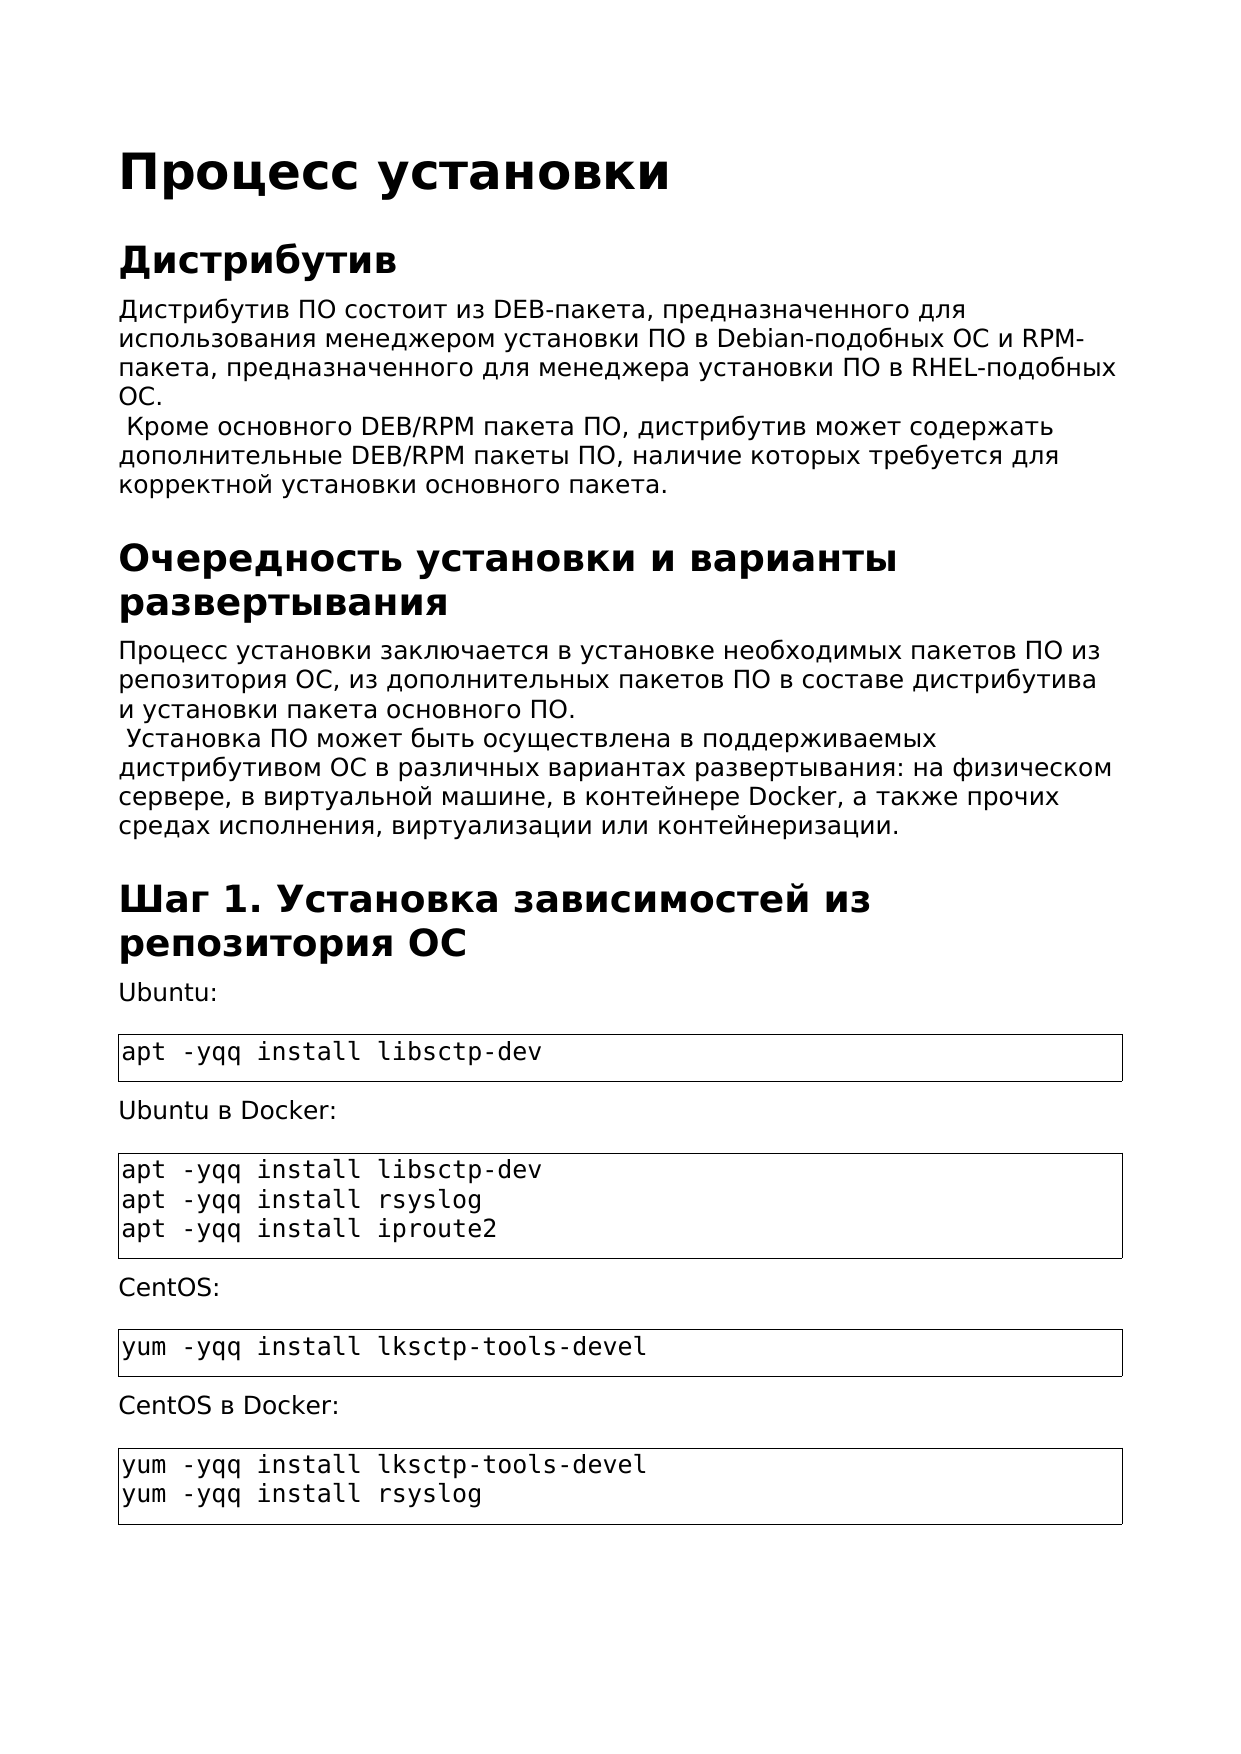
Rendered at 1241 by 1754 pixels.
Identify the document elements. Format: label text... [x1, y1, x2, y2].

subtitle Очередность установки и варианты развертывания [118, 537, 1122, 624]
subtitle Шаг 1. Установка зависимостей из репозитория ОС [118, 878, 1122, 965]
table_header yum -yqq install lksctp-tools-devel yum -yqq install rsyslog [119, 1449, 1122, 1523]
text CentOS: [118, 1273, 1122, 1302]
table_header apt -yqq install libsctp-dev [119, 1035, 1122, 1081]
table_header yum -yqq install lksctp-tools-devel [119, 1330, 1122, 1376]
text Ubuntu в Docker: [118, 1096, 1122, 1125]
table_header apt -yqq install libsctp-dev apt -yqq install rsyslog apt -yqq install iproute2 [119, 1154, 1122, 1258]
subtitle Дистрибутив [118, 239, 1122, 282]
subtitle Процесс установки [118, 143, 1122, 201]
text Процесс установки заключается в установке необходимых пакетов ПО из репозитория ОС, из дополнительных пакетов ПО в составе дистрибутива и установки пакета основного ПО. Установка ПО может быть осуществлена в поддерживаемых дистрибутивом ОС в различных вариантах развертывания: на физическом сервере, в виртуальной машине, в контейнере Docker, а также прочих средах исполнения, виртуализации или контейнеризации. [118, 636, 1122, 841]
text Ubuntu: [118, 978, 1122, 1007]
text CentOS в Docker: [118, 1391, 1122, 1420]
text Дистрибутив ПО состоит из DEB-пакета, предназначенного для использования менеджером установки ПО в Debian-подобных ОС и RPM-пакета, предназначенного для менеджера установки ПО в RHEL-подобных ОС. Кроме основного DEB/RPM пакета ПО, дистрибутив может содержать дополнительные DEB/RPM пакеты ПО, наличие которых требуется для корректной установки основного пакета. [118, 295, 1122, 499]
